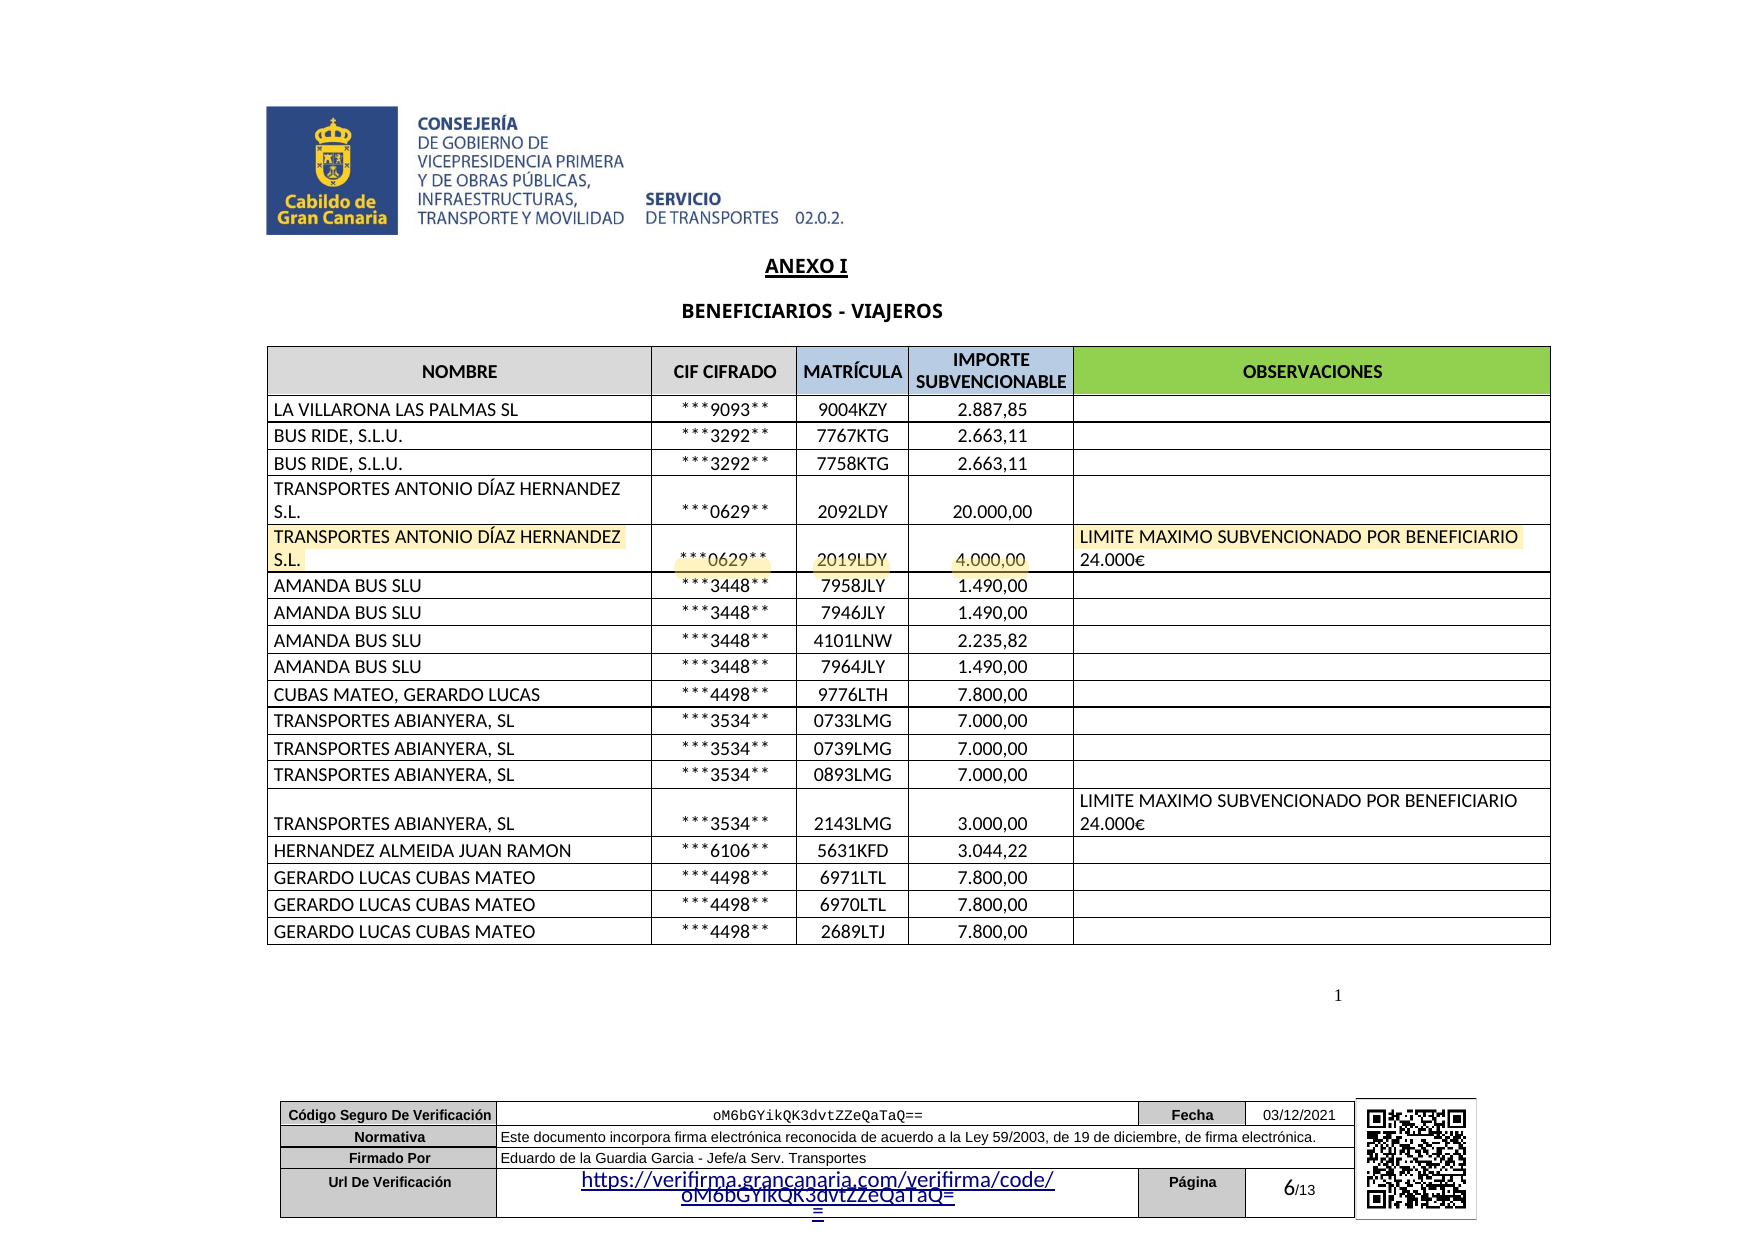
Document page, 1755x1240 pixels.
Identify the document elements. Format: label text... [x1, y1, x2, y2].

table_cell S.L. [268, 549, 305, 571]
table_cell AMANDA BUS SLU [268, 573, 651, 598]
table_cell 7958JLY [797, 573, 908, 598]
table_cell GERARDO LUCAS CUBAS MATEO [268, 918, 651, 944]
table_cell [1074, 735, 1550, 760]
table_cell ***4498** [652, 681, 796, 706]
table_cell CUBAS MATEO, GERARDO LUCAS [268, 681, 651, 706]
table_cell TRANSPORTES ANTONIO DÍAZ HERNANDEZ S.L. [268, 476, 651, 524]
text ANEXO I BENEFICIARIOS - VIAJEROS [681, 252, 980, 324]
table_cell [1074, 864, 1550, 890]
table_cell 7.000,00 [909, 708, 1073, 733]
table_cell 0739LMG [797, 735, 908, 760]
table_cell 1.490,00 [909, 573, 1073, 598]
table_cell 7.800,00 [909, 681, 1073, 706]
table_cell 7.800,00 [909, 864, 1073, 890]
table_cell [305, 549, 651, 571]
table_cell [1524, 525, 1550, 549]
table_header OBSERVACIONES [1074, 347, 1550, 394]
table_cell 2.235,82 [909, 626, 1073, 652]
table_cell ***4498** [652, 864, 796, 890]
table_cell 1.490,00 [909, 654, 1073, 679]
table_cell LIMITE MAXIMO SUBVENCIONADO POR BENEFICIARIO [1074, 525, 1523, 549]
table_cell ***3534** [652, 761, 796, 787]
table_cell 3.044,22 [909, 837, 1073, 863]
table_cell ***3448** [652, 626, 796, 652]
table_cell 9004KZY [797, 396, 908, 421]
table_cell [1074, 626, 1550, 652]
table_cell 6971LTL [797, 864, 908, 890]
table_cell ***3448** [652, 573, 796, 598]
table_cell [626, 525, 651, 549]
table_cell 7.000,00 [909, 761, 1073, 787]
table_cell 7.800,00 [909, 918, 1073, 944]
table_cell 2092LDY [797, 476, 908, 524]
table_cell 7946JLY [797, 599, 908, 625]
table_cell ***0629** [652, 476, 796, 524]
table_cell 7.800,00 [909, 891, 1073, 917]
table_cell ***4498** [652, 891, 796, 917]
table_cell 0893LMG [797, 761, 908, 787]
table_cell GERARDO LUCAS CUBAS MATEO [268, 891, 651, 917]
table_cell [1074, 891, 1550, 917]
table_cell LA VILLARONA LAS PALMAS SL [268, 396, 651, 421]
table_cell 2.663,11 [909, 450, 1073, 475]
table_cell 9776LTH [797, 681, 908, 706]
table_cell 7964JLY [797, 654, 908, 679]
table_cell TRANSPORTES ABIANYERA, SL [268, 761, 651, 787]
table_cell 2.663,11 [909, 423, 1073, 448]
table_cell [1074, 654, 1550, 679]
table_cell ***3534** [652, 735, 796, 760]
table_cell TRANSPORTES ABIANYERA, SL [268, 708, 651, 733]
table_cell ***3534** [652, 708, 796, 733]
table_cell AMANDA BUS SLU [268, 626, 651, 652]
table_cell AMANDA BUS SLU [268, 599, 651, 625]
table_cell LIMITE MAXIMO SUBVENCIONADO POR BENEFICIARIO 24.000€ [1074, 789, 1550, 836]
table_cell 7758KTG [797, 450, 908, 475]
table_cell [1074, 423, 1550, 448]
table_cell HERNANDEZ ALMEIDA JUAN RAMON [268, 837, 651, 863]
table_cell 24.000€ [1074, 549, 1550, 571]
table_cell TRANSPORTES ABIANYERA, SL [268, 735, 651, 760]
table_cell 0733LMG [797, 708, 908, 733]
table_cell TRANSPORTES ANTONIO DÍAZ HERNANDEZ [268, 525, 626, 549]
table_cell [1074, 396, 1550, 421]
table_cell 20.000,00 [909, 476, 1073, 524]
table_cell [1074, 476, 1550, 524]
text 1 [252, 984, 1342, 1005]
table_cell ***3292** [652, 423, 796, 448]
table_cell ***6106** [652, 837, 796, 863]
table_cell 4101LNW [797, 626, 908, 652]
table_cell BUS RIDE, S.L.U. [268, 450, 651, 475]
table_cell AMANDA BUS SLU [268, 654, 651, 679]
table_cell 2689LTJ [797, 918, 908, 944]
table_cell 2143LMG [797, 789, 908, 836]
table_cell ***3292** [652, 450, 796, 475]
table_cell ***9093** [652, 396, 796, 421]
table_header CIF CIFRADO [652, 347, 796, 394]
table_cell ***3534** [652, 789, 796, 836]
table_cell 4.000,00 [909, 525, 1073, 571]
table_cell ***3448** [652, 654, 796, 679]
table_cell BUS RIDE, S.L.U. [268, 423, 651, 448]
table_cell 5631KFD [797, 837, 908, 863]
table_cell 1.490,00 [909, 599, 1073, 625]
table_cell TRANSPORTES ABIANYERA, SL [268, 789, 651, 836]
table_cell ***3448** [652, 599, 796, 625]
table_cell [1074, 573, 1550, 598]
table_cell ***0629** [652, 525, 796, 571]
table_cell 2.887,85 [909, 396, 1073, 421]
table_header MATRÍCULA [797, 347, 908, 394]
table_cell [1074, 708, 1550, 733]
table_cell 3.000,00 [909, 789, 1073, 836]
table_cell [1074, 918, 1550, 944]
table_cell GERARDO LUCAS CUBAS MATEO [268, 864, 651, 890]
table_cell [1074, 761, 1550, 787]
table_cell [1074, 837, 1550, 863]
table_cell 6970LTL [797, 891, 908, 917]
table_cell 7.000,00 [909, 735, 1073, 760]
table_header IMPORTE SUBVENCIONABLE [909, 347, 1073, 394]
table_header NOMBRE [268, 347, 651, 394]
table_cell 7767KTG [797, 423, 908, 448]
table_cell [1074, 450, 1550, 475]
table_cell [1074, 681, 1550, 706]
table_cell 2019LDY [797, 525, 908, 571]
table_cell [1074, 599, 1550, 625]
table_cell ***4498** [652, 918, 796, 944]
